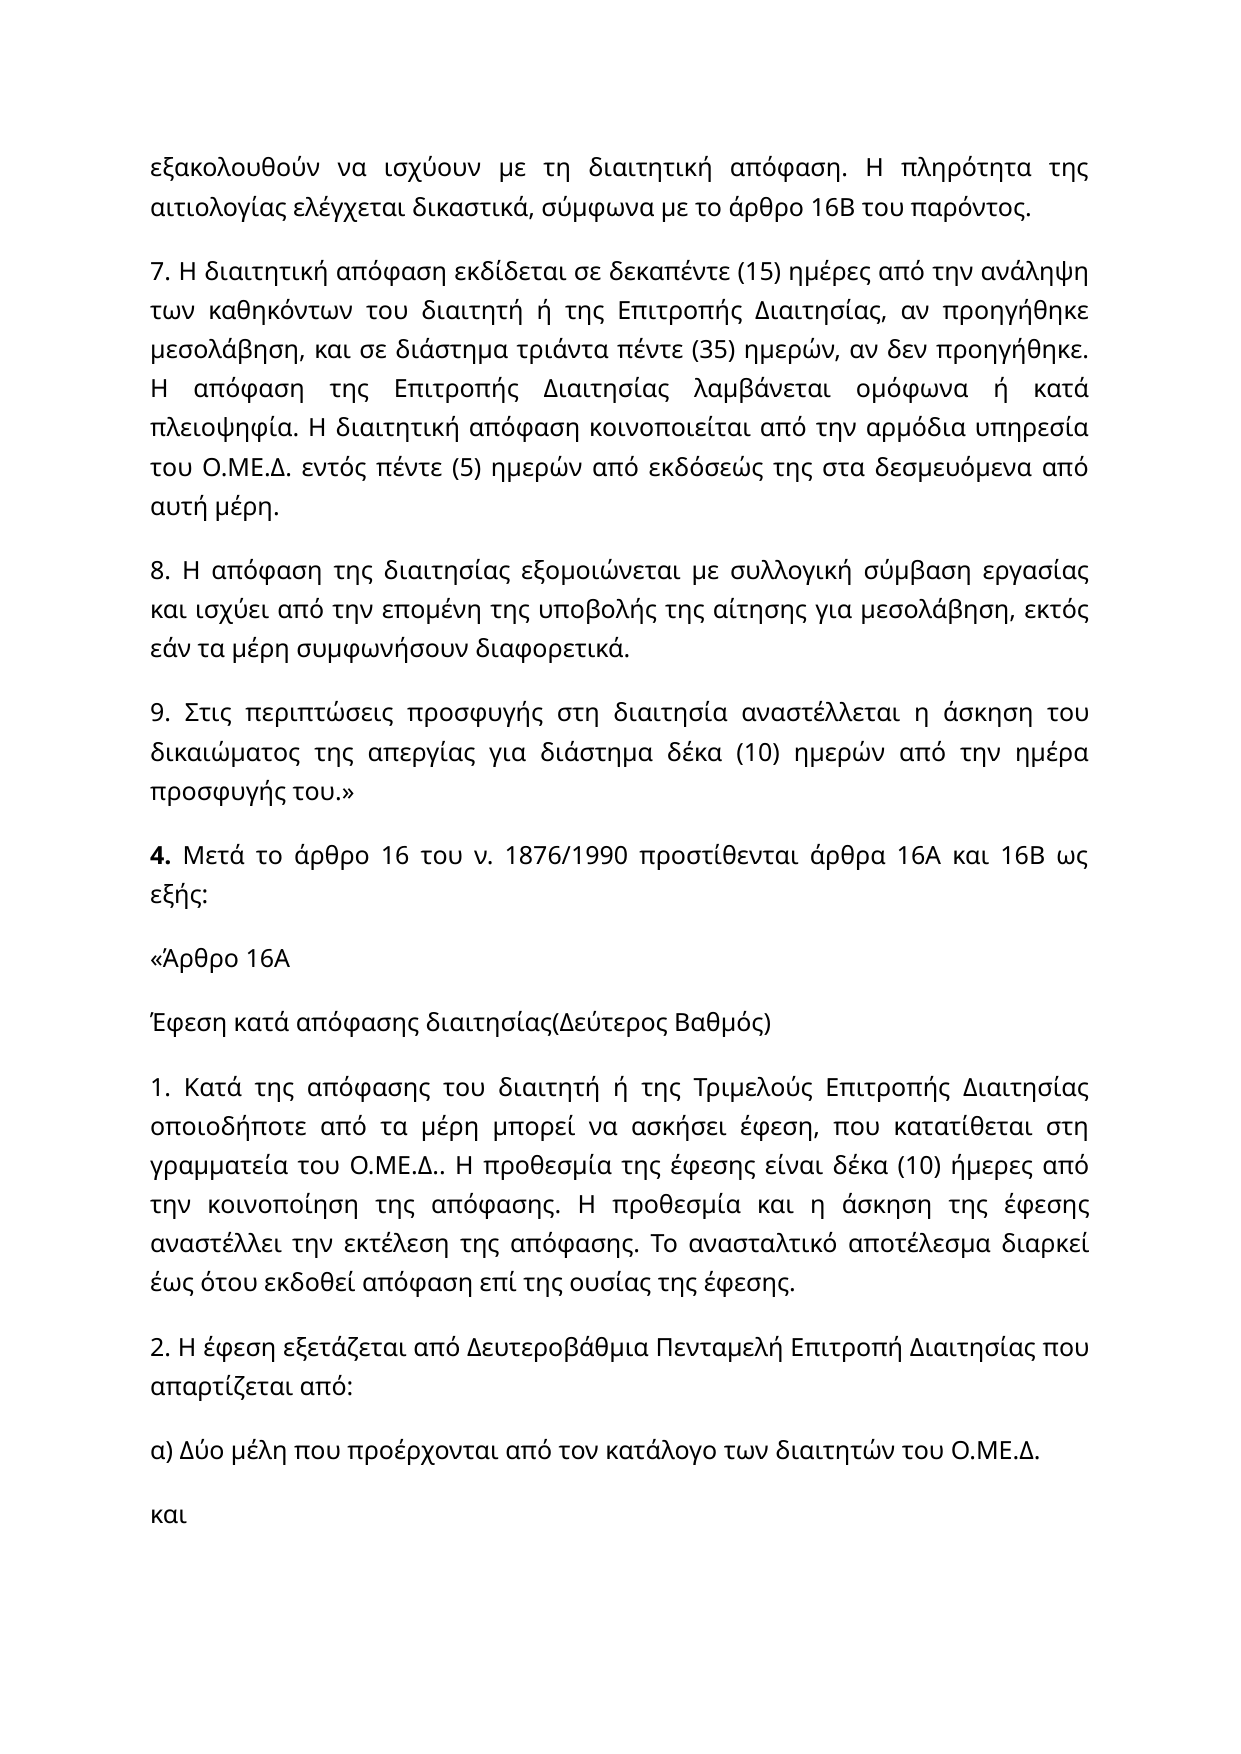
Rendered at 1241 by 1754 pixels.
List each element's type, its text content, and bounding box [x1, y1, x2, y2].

text «Άρθρο 16A [150, 941, 1090, 975]
text 8. Η απόφαση της διαιτησίας εξομοιώνεται με συλλογική σύμβαση εργασίας και ισχύει από την επομένη της υποβολής της αίτησης για μεσολάβηση, εκτός εάν τα μέρη συμφωνήσουν διαφορετικά. [150, 552, 1090, 665]
text εξακολουθούν να ισχύουν με τη διαιτητική απόφαση. Η πληρότητα της αιτιολογίας ελέγχεται δικαστικά, σύμφωνα με το άρθρο 16Β του παρόντος. [150, 150, 1090, 223]
text και [150, 1497, 1090, 1531]
text Έφεση κατά απόφασης διαιτησίας(Δεύτερος Βαθμός) [150, 1005, 1090, 1039]
text 4. Μετά το άρθρο 16 του ν. 1876/1990 προστίθενται άρθρα 16Α και 16Β ως εξής: [150, 837, 1090, 911]
text α) Δύο μέλη που προέρχονται από τον κατάλογο των διαιτητών του Ο.ΜΕ.Δ. [150, 1432, 1090, 1467]
text 1. Κατά της απόφασης του διαιτητή ή της Τριμελούς Επιτροπής Διαιτησίας οποιοδήποτε από τα μέρη μπορεί να ασκήσει έφεση, που κατατίθεται στη γραμματεία του Ο.ΜΕ.Δ.. Η προθεσμία της έφεσης είναι δέκα (10) ήμερες από την κοινοποίηση της απόφασης. Η προθεσμία και η άσκηση της έφεσης αναστέλλει την εκτέλεση της απόφασης. Το ανασταλτικό αποτέλεσμα διαρκεί έως ότου εκδοθεί απόφαση επί της ουσίας της έφεσης. [150, 1069, 1090, 1299]
text 2. Η έφεση εξετάζεται από Δευτεροβάθμια Πενταμελή Επιτροπή Διαιτησίας που απαρτίζεται από: [150, 1329, 1090, 1402]
text 9. Στις περιπτώσεις προσφυγής στη διαιτησία αναστέλλεται η άσκηση του δικαιώματος της απεργίας για διάστημα δέκα (10) ημερών από την ημέρα προσφυγής του.» [150, 695, 1090, 807]
text 7. Η διαιτητική απόφαση εκδίδεται σε δεκαπέντε (15) ημέρες από την ανάληψη των καθηκόντων του διαιτητή ή της Επιτροπής Διαιτησίας, αν προηγήθηκε μεσολάβηση, και σε διάστημα τριάντα πέντε (35) ημερών, αν δεν προηγήθηκε. Η απόφαση της Επιτροπής Διαιτησίας λαμβάνεται ομόφωνα ή κατά πλειοψηφία. Η διαιτητική απόφαση κοινοποιείται από την αρμόδια υπηρεσία του Ο.ΜΕ.Δ. εντός πέντε (5) ημερών από εκδόσεώς της στα δεσμευόμενα από αυτή μέρη. [150, 253, 1090, 522]
